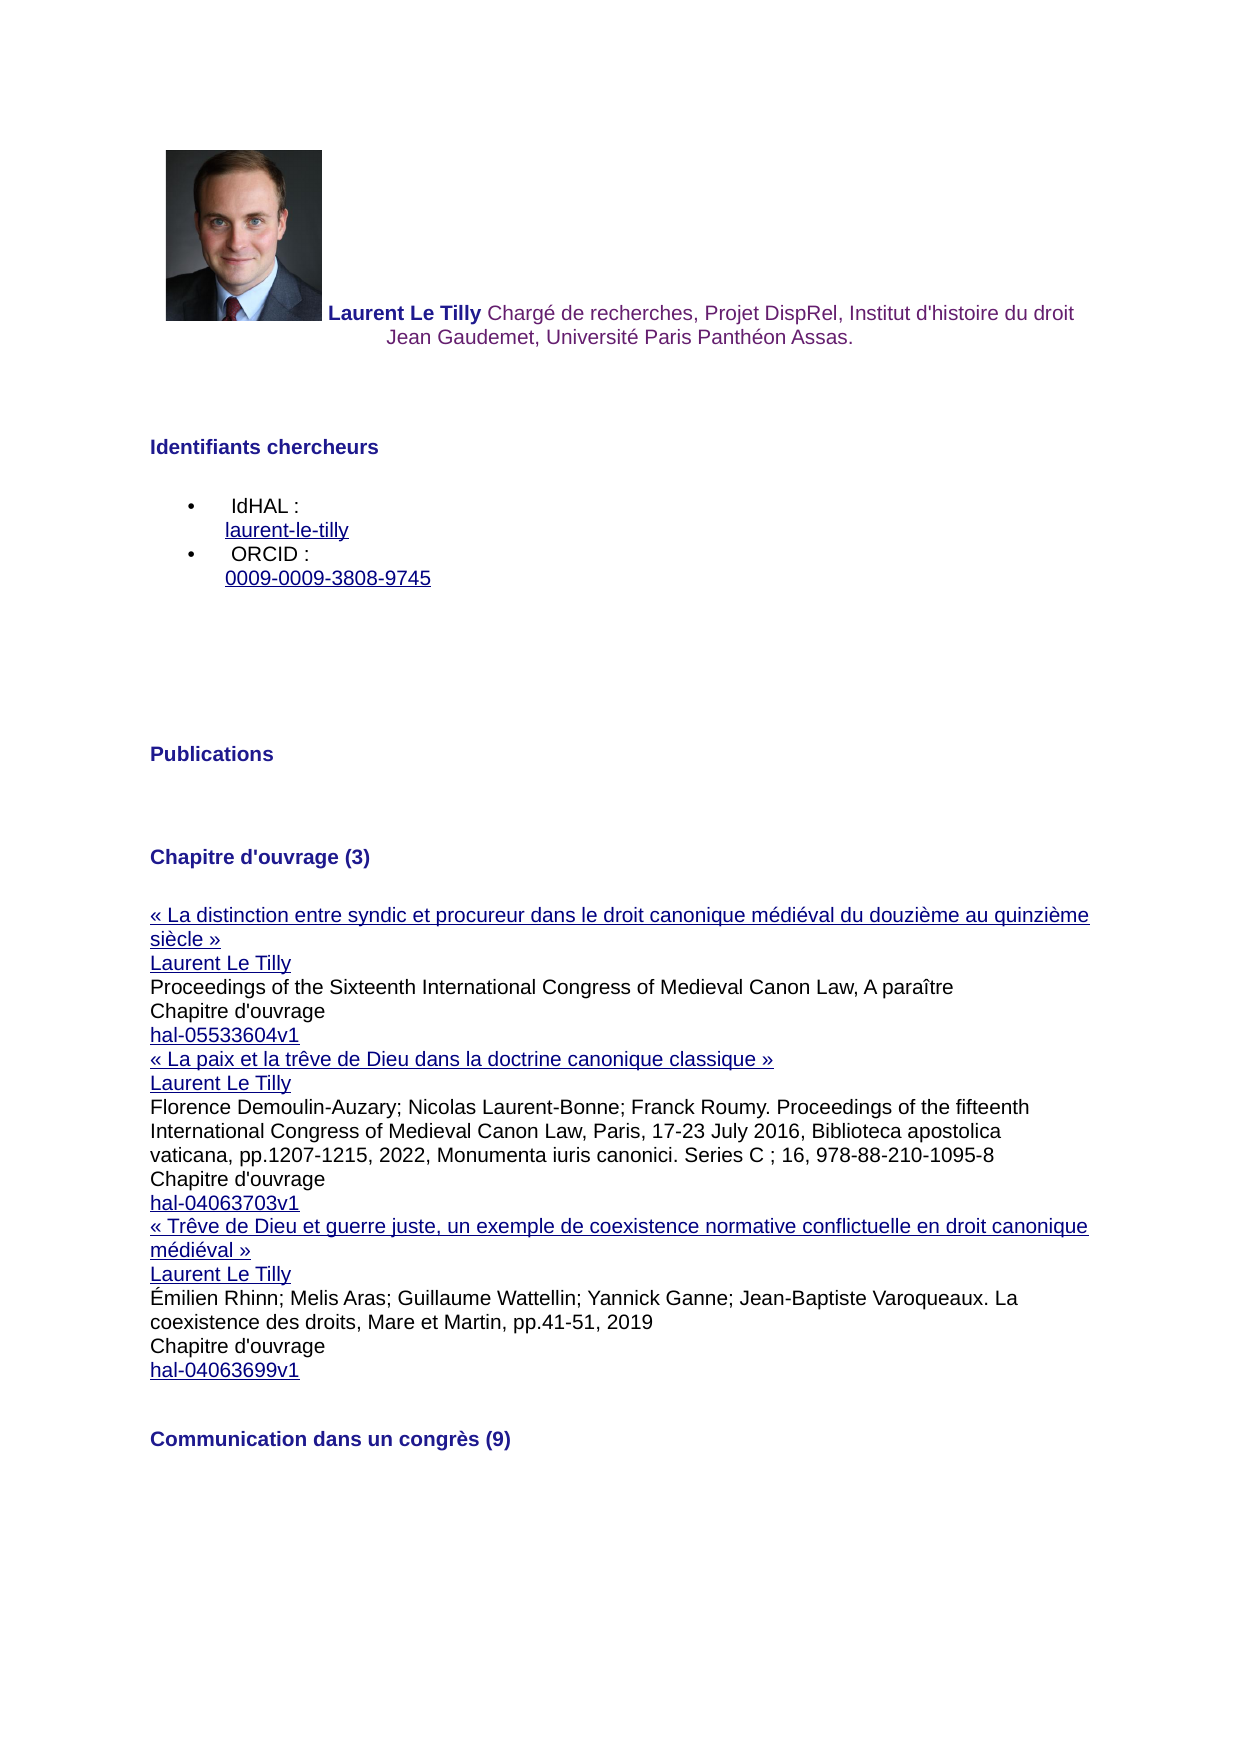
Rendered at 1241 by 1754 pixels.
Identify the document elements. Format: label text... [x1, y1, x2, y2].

subtitle Publications [150, 741, 1090, 765]
picture [165, 150, 322, 321]
list IdHAL : [187, 493, 1090, 517]
subtitle Identifiants chercheurs [150, 435, 1090, 459]
subtitle Laurent Le Tilly Chargé de recherches, Projet DispRel, Institut d'histoire du droit Jean Gaudemet, Université Paris Panthéon Assas. [150, 150, 1090, 349]
list 0009-0009-3808-9745 [187, 565, 1090, 589]
list laurent-le-tilly [187, 517, 1090, 541]
table_cell « La paix et la trêve de Dieu dans la doctrine canonique classique » Laurent Le Tilly Florence Demoulin-Auzary; Nicolas Laurent-Bonne; Franck Roumy. Proceedings of the fifteenth International Congress of Medieval Canon Law, Paris, 17-23 July 2016, Biblioteca apostolica vaticana, pp.1207-1215, 2022, Monumenta iuris canonici. Series C ; 16, 978-88-210-1095-8 Chapitre d'ouvrage hal-04063703v1 [150, 1047, 1090, 1214]
list ORCID : [187, 541, 1090, 565]
subtitle Chapitre d'ouvrage (3) [150, 844, 1090, 868]
subtitle Communication dans un congrès (9) [150, 1427, 1090, 1451]
table_cell « Trêve de Dieu et guerre juste, un exemple de coexistence normative conflictuelle en droit canonique médiéval » Laurent Le Tilly Émilien Rhinn; Melis Aras; Guillaume Wattellin; Yannick Ganne; Jean-Baptiste Varoqueaux. La coexistence des droits, Mare et Martin, pp.41-51, 2019 Chapitre d'ouvrage hal-04063699v1 [150, 1214, 1090, 1382]
table_header siècle » Laurent Le Tilly Proceedings of the Sixteenth International Congress of Medieval Canon Law, A paraître Chapitre d'ouvrage hal-05533604v1 [150, 925, 1090, 1047]
table_header « La distinction entre syndic et procureur dans le droit canonique médiéval du douzième au quinzième [150, 903, 1090, 924]
